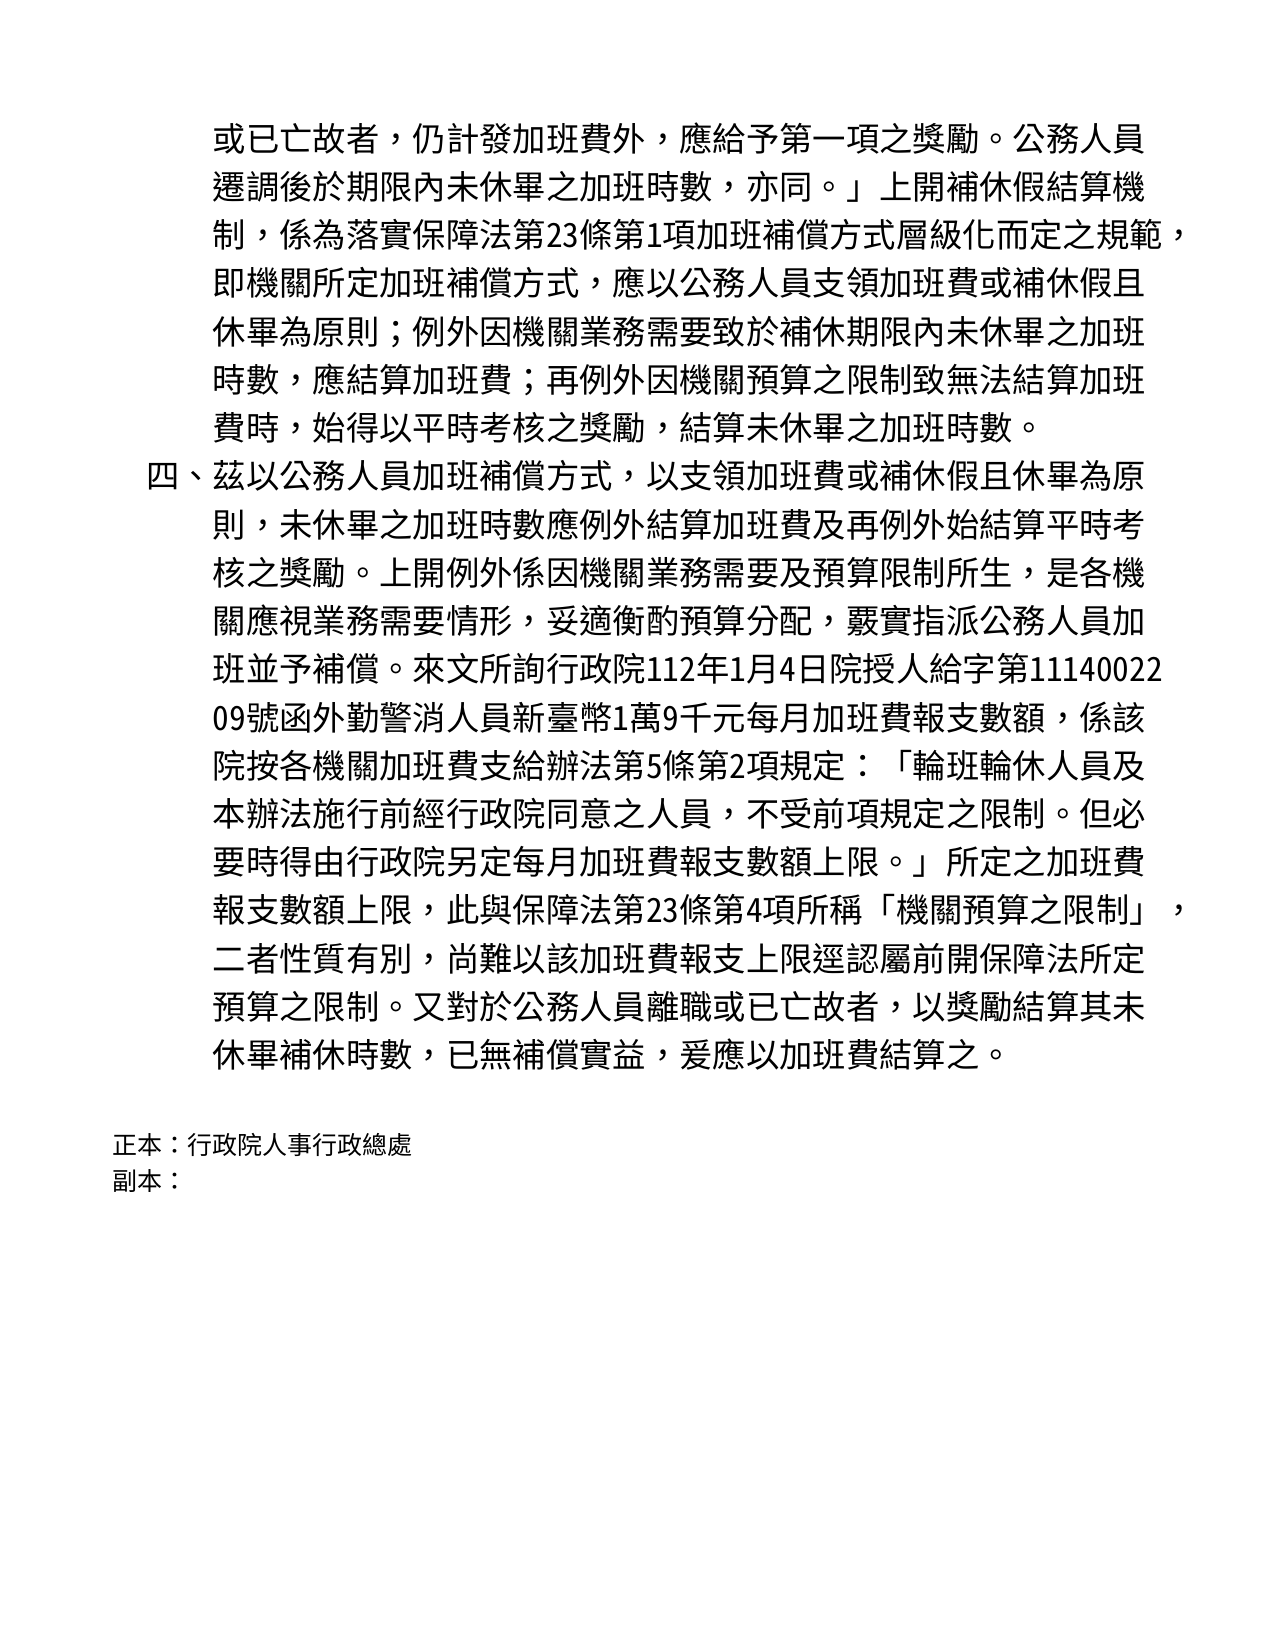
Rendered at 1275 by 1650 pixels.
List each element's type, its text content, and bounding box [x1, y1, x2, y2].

text 四、茲以公務人員加班補償方式，以支領加班費或補休假且休畢為原則，未休畢之加班時數應例外結算加班費及再例外始結算平時考核之獎勵。上開例外係因機關業務需要及預算限制所生，是各機關應視業務需要情形，妥適衡酌預算分配，覈實指派公務人員加班並予補償。來文所詢行政院112年1月4日院授人給字第1114002209號函外勤警消人員新臺幣1萬9千元每月加班費報支數額，係該院按各機關加班費支給辦法第5條第2項規定：「輪班輪休人員及本辦法施行前經行政院同意之人員，不受前項規定之限制。但必要時得由行政院另定每月加班費報支數額上限。」所定之加班費報支數額上限，此與保障法第23條第4項所稱「機關預算之限制」，二者性質有別，尚難以該加班費報支上限逕認屬前開保障法所定預算之限制。又對於公務人員離職或已亡故者，以獎勵結算其未休畢補休時數，已無補償實益，爰應以加班費結算之。 [146, 450, 1162, 1077]
text 正本：行政院人事行政總處 [112, 1125, 1162, 1162]
text 副本： [112, 1162, 1162, 1198]
text 三、次按保障法第23條第3項規定：「公務人員補休假應於機關規定之補休假期限內補休完畢，補休假期限至多為二年。遷調人員於原服務機關未休畢之補休假，得於原補休假期限內至新任職機關續行補休。」第4項規定：「機關確實因必要範圍內之業務需要，致公務人員加班時數無法於補休假期限內補休完畢時，應計發加班費。但因機關預算之限制，致無法給予加班費，除公務人員離職或已亡故者，仍計發加班費外，應給予第一項之獎勵。公務人員遷調後於期限內未休畢之加班時數，亦同。」上開補休假結算機制，係為落實保障法第23條第1項加班補償方式層級化而定之規範，即機關所定加班補償方式，應以公務人員支領加班費或補休假且休畢為原則；例外因機關業務需要致於補休期限內未休畢之加班時數，應結算加班費；再例外因機關預算之限制致無法結算加班費時，始得以平時考核之獎勵，結算未休畢之加班時數。 [146, 112, 1162, 450]
